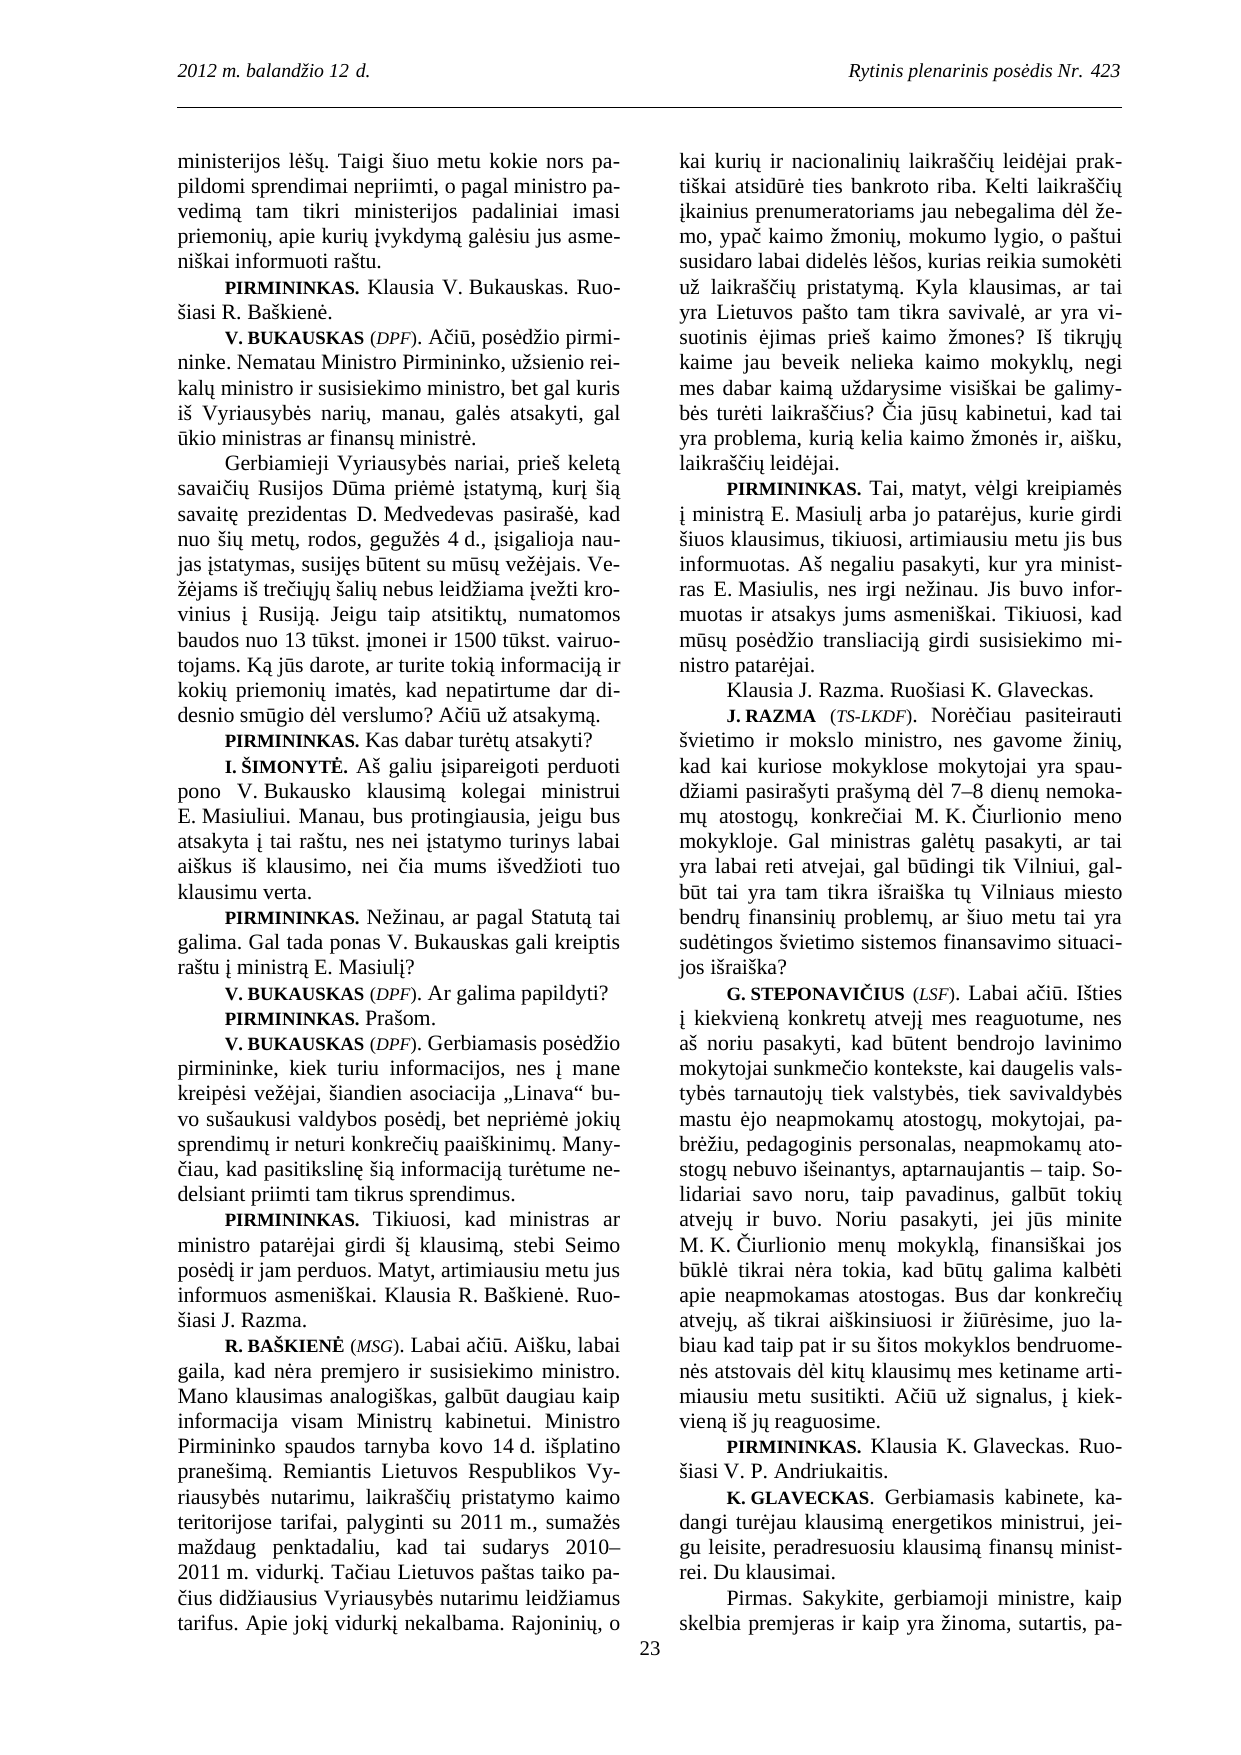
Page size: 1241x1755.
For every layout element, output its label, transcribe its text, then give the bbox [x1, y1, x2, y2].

text PIRMININKAS. Pra­šom. [177, 1005, 620, 1030]
text PIRMININKAS. Klau­sia V. Bu­kaus­kas. Ruo­šia­si R. Baš­kie­nė. [177, 274, 620, 324]
text mi­nis­te­ri­jos lė­šų. Tai­gi šiuo me­tu ko­kie nors pa­pil­do­mi spren­di­mai ne­pri­im­ti, o pa­gal mi­nist­ro pa­ve­di­mą tam tik­ri mi­nis­te­ri­jos pa­da­li­niai ima­si prie­mo­nių, apie ku­rių įvyk­dy­mą ga­lė­siu jus as­me­niš­kai in­for­muo­ti raš­tu. [177, 148, 620, 274]
text V. BUKAUSKAS (DPF). Ačiū, po­sė­džio pir­mi­nin­ke. Ne­ma­tau Mi­nist­ro Pir­mi­nin­ko, už­sie­nio rei­ka­lų mi­nist­ro ir su­sisie­ki­mo mi­nist­ro, bet gal ku­ris iš Vy­riau­sy­bės na­rių, ma­nau, ga­lės at­sa­ky­ti, gal ūkio mi­nist­ras ar fi­nan­sų mi­nist­rė. [177, 324, 620, 450]
text PIRMININKAS. Ti­kiuo­si, kad mi­nist­ras ar mi­nist­ro pa­ta­rė­jai gir­di šį klau­si­mą, ste­bi Sei­mo po­sė­dį ir jam per­duos. Ma­tyt, ar­ti­miau­siu me­tu jus in­for­muos as­me­niš­kai. Klau­sia R. Baš­kie­nė. Ruo­šia­si J. Raz­ma. [177, 1206, 620, 1332]
text I. ŠIMONYTĖ. Aš ga­liu įsi­pa­rei­go­ti per­duo­ti po­no V. Bu­kaus­ko klau­si­mą ko­le­gai mi­nist­rui E. Ma­siu­liui. Ma­nau, bus pro­tin­giau­sia, jei­gu bus at­sa­ky­ta į tai raš­tu, nes nei įsta­ty­mo tu­ri­nys la­bai aiš­kus iš klau­si­mo, nei čia mums iš­ve­džio­ti tuo klau­si­mu ver­ta. [177, 753, 620, 904]
text PIRMININKAS. Kas da­bar tu­rė­tų at­sa­ky­ti? [177, 727, 620, 753]
text PIRMININKAS. Klau­sia K. Gla­vec­kas. Ruo­šia­si V. P. An­driu­kai­tis. [679, 1433, 1122, 1484]
text PIRMININKAS. Tai, ma­tyt, vėl­gi krei­pia­mės į mi­nist­rą E. Ma­siu­lį ar­ba jo pa­ta­rė­jus, ku­rie gir­di šiuos klau­si­mus, ti­kiuo­si, ar­ti­miau­siu me­tu jis bus in­for­muo­tas. Aš ne­ga­liu pa­sa­ky­ti, kur yra mi­nist­ras E. Ma­siu­lis, nes ir­gi ne­ži­nau. Jis bu­vo in­for­muo­tas ir at­sa­kys jums as­me­niš­kai. Ti­kiuo­si, kad mū­sų po­sė­džio tran­slia­ci­ją gir­di su­si­sie­ki­mo mi­nist­ro pa­ta­rė­jai. [679, 475, 1122, 677]
text kai ku­rių ir na­cio­na­li­nių laik­raš­čių lei­dė­jai prak­tiš­kai at­si­dū­rė ties ban­kro­to ri­ba. Kel­ti laik­raš­čių įkai­nius pre­nu­me­ra­to­riams jau ne­be­ga­li­ma dėl že­mo, ypač kai­mo žmo­nių, mo­ku­mo ly­gio, o paš­tui su­si­da­ro la­bai di­de­lės lė­šos, ku­rias rei­kia su­mo­kė­ti už laik­raš­čių pri­sta­ty­mą. Ky­la klau­si­mas, ar tai yra Lie­tu­vos paš­to tam tik­ra sa­vi­va­lė, ar yra vi­suo­ti­nis ėji­mas prieš kai­mo žmo­nes? Iš tik­rų­jų kai­me jau be­veik ne­lie­ka kai­mo mo­kyk­lų, ne­gi mes da­bar kai­mą už­da­ry­si­me vi­siš­kai be ga­li­my­bės tu­rė­ti laik­raš­čius? Čia jū­sų ka­bi­ne­tui, kad tai yra pro­ble­ma, ku­rią ke­lia kai­mo žmo­nės ir, aiš­ku, laik­raš­čių lei­dė­jai. [679, 148, 1122, 475]
text V. BUKAUSKAS (DPF). Ar ga­li­ma pa­pil­dy­ti? [177, 979, 620, 1005]
text J. RAZMA (TS-LKDF). No­rė­čiau pa­si­tei­rau­ti švie­ti­mo ir moks­lo mi­nist­ro, nes ga­vo­me ži­nių, kad kai ku­rio­se mo­kyk­lo­se mo­ky­to­jai yra spau­džia­mi pa­si­ra­šy­ti pra­šy­mą dėl 7–8 die­nų ne­mo­ka­mų atos­to­gų, kon­kre­čiai M. K. Čiur­lio­nio me­no mo­kyk­lo­je. Gal mi­nist­ras ga­lė­tų pa­sa­ky­ti, ar tai yra la­bai re­ti at­ve­jai, gal bū­din­gi tik Vil­niui, gal­būt tai yra tam tik­ra iš­raiš­ka tų Vil­niaus mies­to ben­drų fi­nan­si­nių pro­ble­mų, ar šiuo me­tu tai yra su­dė­tin­gos švie­ti­mo sis­te­mos fi­nan­sa­vi­mo si­tu­a­ci­jos iš­raiš­ka? [679, 702, 1122, 979]
text V. BUKAUSKAS (DPF). Ger­bia­ma­sis po­sė­džio pir­mi­nin­ke, kiek tu­riu in­for­ma­ci­jos, nes į ma­ne krei­pė­si ve­žė­jai, šian­dien aso­cia­ci­ja „Li­na­va“ bu­vo su­šau­ku­si val­dy­bos po­sė­dį, bet ne­pri­ėmė jo­kių spren­di­mų ir ne­tu­ri kon­kre­čių pa­aiš­ki­ni­mų. Ma­ny­čiau, kad pa­si­tiks­li­nę šią in­for­ma­ci­ją tu­rė­tu­me ne­del­siant pri­im­ti tam tik­rus spren­di­mus. [177, 1030, 620, 1206]
text R. BAŠKIENĖ (MSG). La­bai ačiū. Aiš­ku, la­bai gai­la, kad nė­ra prem­je­ro ir su­si­sie­ki­mo mi­nist­ro. Ma­no klau­si­mas ana­lo­giš­kas, gal­būt dau­giau kaip in­for­ma­ci­ja vi­sam Mi­nist­rų ka­bi­ne­tui. Mi­nist­ro Pir­mi­nin­ko spau­dos tar­ny­ba ko­vo 14 d. iš­pla­ti­no pra­ne­ši­mą. Re­mian­tis Lie­tu­vos Res­pub­li­kos Vy­riau­sy­bės nu­ta­ri­mu, laik­raš­čių pri­sta­ty­mo kai­mo te­ri­to­ri­jo­se ta­ri­fai, pa­ly­gin­ti su 2011 m., su­ma­žės maž­daug penk­ta­da­liu, kad tai su­da­rys 2010–2011 m. vi­dur­kį. Ta­čiau Lie­tu­vos paš­tas tai­ko pa­čius di­džiau­sius Vy­riau­sy­bės nu­ta­ri­mu lei­džia­mus ta­ri­fus. Apie jo­kį vi­dur­kį ne­kal­ba­ma. Ra­jo­ni­nių, o [177, 1332, 620, 1635]
text Ger­bia­mie­ji Vy­riau­sy­bės na­riai, prieš ke­le­tą sa­vai­čių Ru­si­jos Dū­ma pri­ėmė įsta­ty­mą, ku­rį šią sa­vai­tę pre­zi­den­tas D. Med­ve­de­vas pa­si­ra­šė, kad nuo šių me­tų, ro­dos, ge­gu­žės 4 d., įsi­ga­lio­ja nau­jas įsta­ty­mas, su­si­jęs bū­tent su mū­sų ve­žė­jais. Ve­žė­jams iš tre­čių­jų ša­lių ne­bus lei­džia­ma įvež­ti kro­vi­nius į Ru­si­ją. Jei­gu taip at­si­tik­tų, nu­ma­to­mos bau­dos nuo 13 tūkst. įmo­nei ir 1500 tūkst. vai­ruo­to­jams. Ką jūs da­ro­te, ar tu­ri­te to­kią in­for­ma­ci­ją ir ko­kių prie­mo­nių ima­tės, kad ne­pa­tir­tu­me dar di­des­nio smū­gio dėl ver­slu­mo? Ačiū už at­sa­ky­mą. [177, 450, 620, 727]
text PIRMININKAS. Ne­ži­nau, ar pa­gal Sta­tu­tą tai ga­li­ma. Gal ta­da po­nas V. Bu­kaus­kas ga­li kreip­tis raš­tu į mi­nist­rą E. Ma­siu­lį? [177, 904, 620, 979]
text Klau­sia J. Raz­ma. Ruo­šia­si K. Gla­vec­kas. [679, 677, 1122, 702]
text K. GLAVECKAS. Ger­bia­ma­sis ka­bi­ne­te, ka­dan­gi tu­rė­jau klau­si­mą ener­ge­ti­kos mi­nist­rui, jei­gu lei­si­te, pe­rad­re­suo­siu klau­si­mą fi­nan­sų mi­nist­rei. Du klau­si­mai. [679, 1484, 1122, 1584]
text G. STEPONAVIČIUS (LSF). La­bai ačiū. Iš­ties į kiek­vie­ną kon­kre­tų at­ve­jį mes re­a­guo­tu­me, nes aš no­riu pa­sa­ky­ti, kad bū­tent ben­dro­jo la­vi­ni­mo mo­ky­to­jai sun­kme­čio kon­teks­te, kai dau­ge­lis vals­ty­bės tar­nau­to­jų tiek vals­ty­bės, tiek sa­vi­val­dy­bės mas­tu ėjo neap­mo­ka­mų atos­to­gų, mo­ky­to­jai, pa­brė­žiu, pe­da­go­gi­nis per­so­na­las, ne­ap­mo­ka­mų ato­s­to­gų ne­bu­vo iš­ei­nan­tys, ap­tar­nau­jan­tis – taip. So­li­da­riai sa­vo no­ru, taip pa­va­di­nus, gal­būt to­kių atve­jų ir bu­vo. No­riu pa­sa­ky­ti, jei jūs mi­ni­te M. K. Čiur­lio­nio me­nų mo­kyk­lą, fi­nan­siš­kai jos būk­lė tik­rai nė­ra to­kia, kad bū­tų ga­li­ma kal­bė­ti apie ne­ap­mo­ka­mas atos­to­gas. Bus dar kon­kre­čių at­ve­jų, aš tik­rai aiš­kin­siuo­si ir žiū­rė­si­me, juo la­biau kad taip pat ir su ši­tos mo­kyk­los ben­druo­me­nės at­sto­vais dėl ki­tų klau­si­mų mes ke­ti­na­me ar­ti­miau­siu me­tu su­si­tik­ti. Ačiū už sig­na­lus, į kiek­vie­ną iš jų re­a­guo­si­me. [679, 979, 1122, 1433]
text Pir­mas. Sa­ky­ki­te, ger­bia­mo­ji mi­nist­re, kaip skel­bia prem­je­ras ir kaip yra ži­no­ma, su­tar­tis, pa­ [679, 1584, 1122, 1635]
